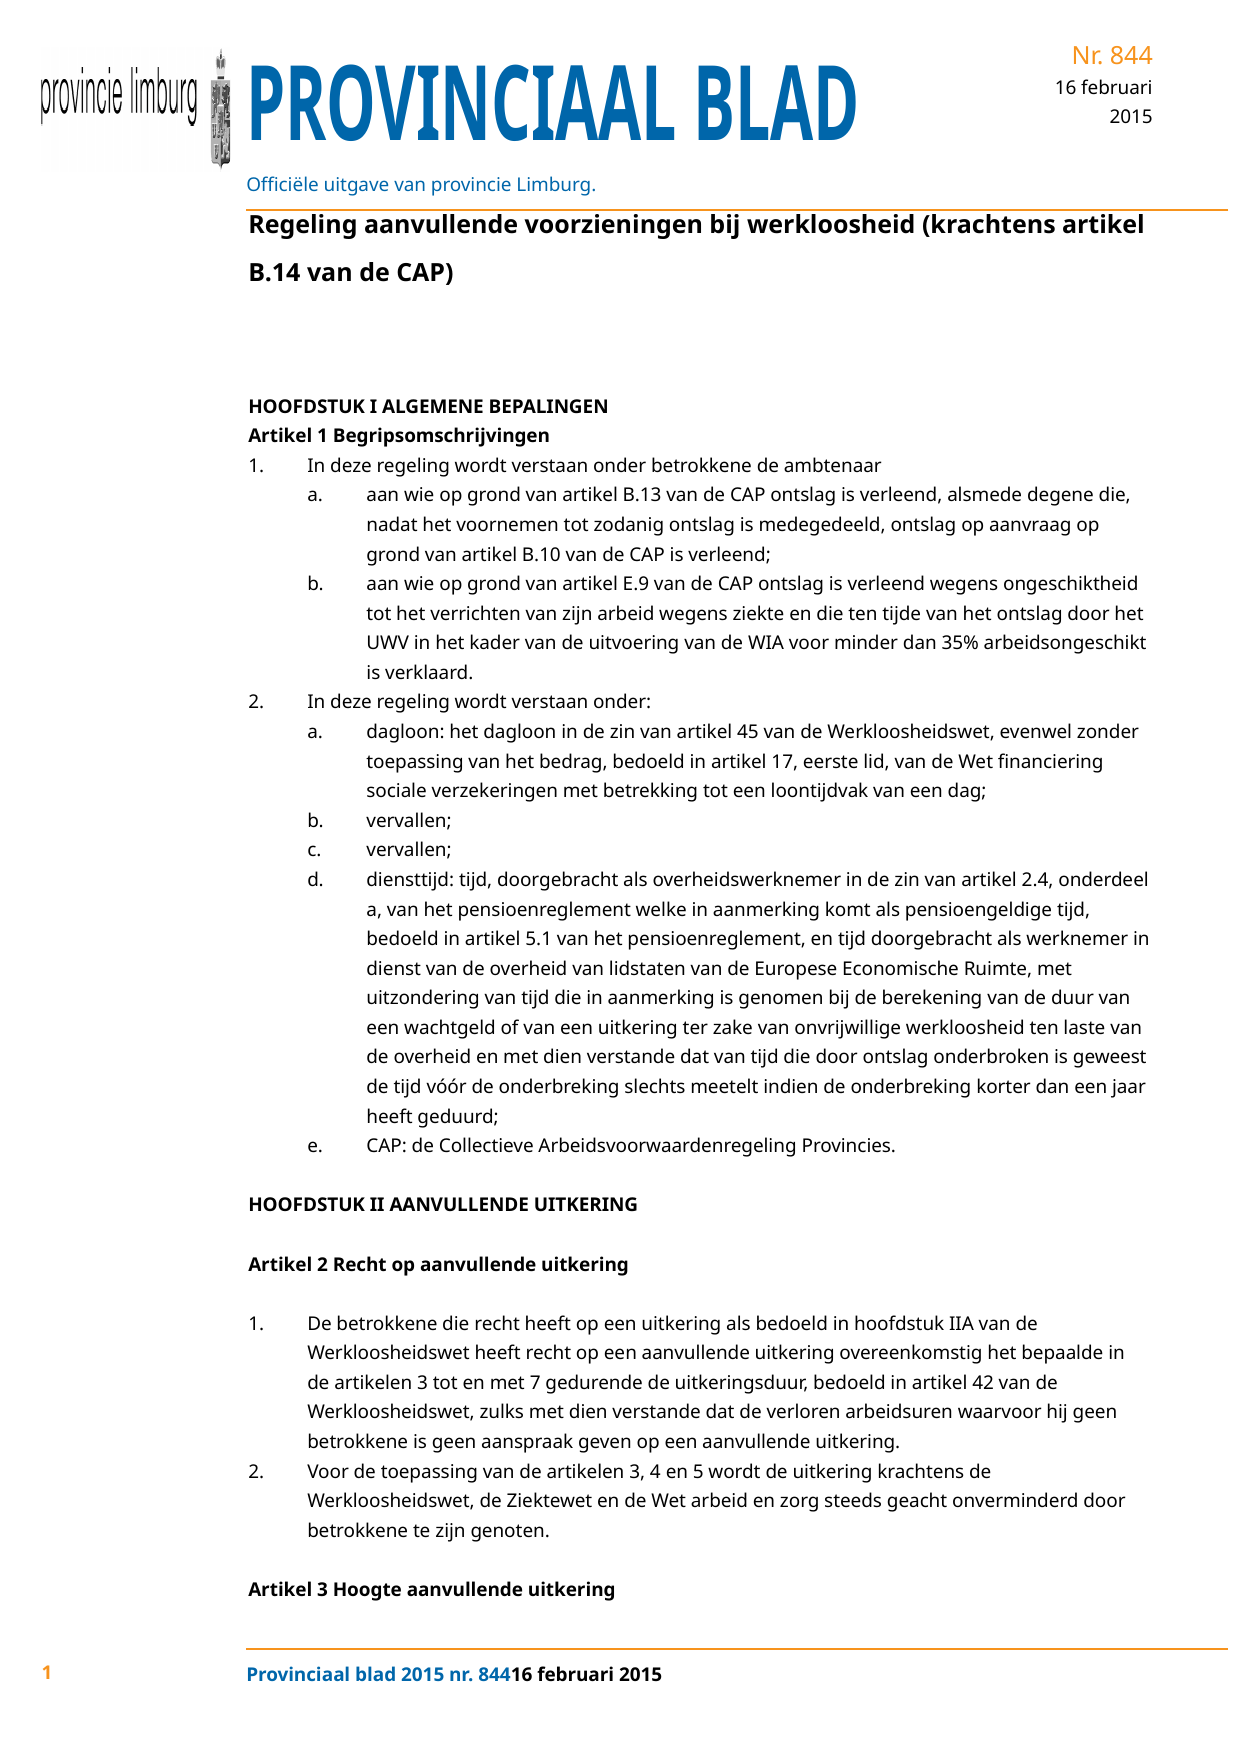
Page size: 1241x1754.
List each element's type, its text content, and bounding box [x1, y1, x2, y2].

list vervallen; [307, 807, 1152, 833]
list Voor de toepassing van de artikelen 3, 4 en 5 wordt de uitkering krachtens de Werkloosheidswet, de Ziektewet en de Wet arbeid en zorg steeds geacht onverminderd door betrokkene te zijn genoten. [248, 1458, 1152, 1543]
text Artikel 2 Recht op aanvullende uitkering [248, 1251, 1152, 1277]
list dagloon: het dagloon in de zin van artikel 45 van de Werkloosheidswet, evenwel zonder toepassing van het bedrag, bedoeld in artikel 17, eerste lid, van de Wet financiering sociale verzekeringen met betrekking tot een loontijdvak van een dag; [307, 718, 1152, 803]
list aan wie op grond van artikel E.9 van de CAP ontslag is verleend wegens ongeschiktheid tot het verrichten van zijn arbeid wegens ziekte en die ten tijde van het ontslag door het UWV in het kader van de uitvoering van de WIA voor minder dan 35% arbeidsongeschikt is verklaard. [307, 570, 1152, 685]
list diensttijd: tijd, doorgebracht als overheidswerknemer in de zin van artikel 2.4, onderdeel a, van het pensioenreglement welke in aanmerking komt als pensioengeldige tijd, bedoeld in artikel 5.1 van het pensioenreglement, en tijd doorgebracht als werknemer in dienst van de overheid van lidstaten van de Europese Economische Ruimte, met uitzondering van tijd die in aanmerking is genomen bij de berekening van de duur van een wachtgeld of van een uitkering ter zake van onvrijwillige werkloosheid ten laste van de overheid en met dien verstande dat van tijd die door ontslag onderbroken is geweest de tijd vóór de onderbreking slechts meetelt indien de onderbreking korter dan een jaar heeft geduurd; [307, 866, 1152, 1129]
list In deze regeling wordt verstaan onder: [248, 689, 1152, 714]
list De betrokkene die recht heeft op een uitkering als bedoeld in hoofdstuk IIA van de Werkloosheidswet heeft recht op een aanvullende uitkering overeenkomstig het bepaalde in de artikelen 3 tot en met 7 gedurende de uitkeringsduur, bedoeld in artikel 42 van de Werkloosheidswet, zulks met dien verstande dat de verloren arbeidsuren waarvoor hij geen betrokkene is geen aanspraak geven op een aanvullende uitkering. [248, 1310, 1152, 1454]
list aan wie op grond van artikel B.13 van de CAP ontslag is verleend, alsmede degene die, nadat het voornemen tot zodanig ontslag is medegedeeld, ontslag op aanvraag op grond van artikel B.10 van de CAP is verleend; [307, 482, 1152, 567]
list In deze regeling wordt verstaan onder betrokkene de ambtenaar [248, 452, 1152, 478]
text Artikel 3 Hoogte aanvullende uitkering [248, 1576, 1152, 1602]
text HOOFDSTUK II AANVULLENDE UITKERING [248, 1192, 1152, 1217]
text HOOFDSTUK I ALGEMENE BEPALINGEN [248, 393, 1152, 419]
text Artikel 1 Begripsomschrijvingen [248, 422, 1152, 448]
picture [41, 47, 231, 172]
list vervallen; [307, 837, 1152, 862]
list CAP: de Collectieve Arbeidsvoorwaardenregeling Provincies. [307, 1132, 1152, 1158]
text Regeling aanvullende voorzieningen bij werkloosheid (krachtens artikel B.14 van de CAP) [248, 211, 1152, 288]
